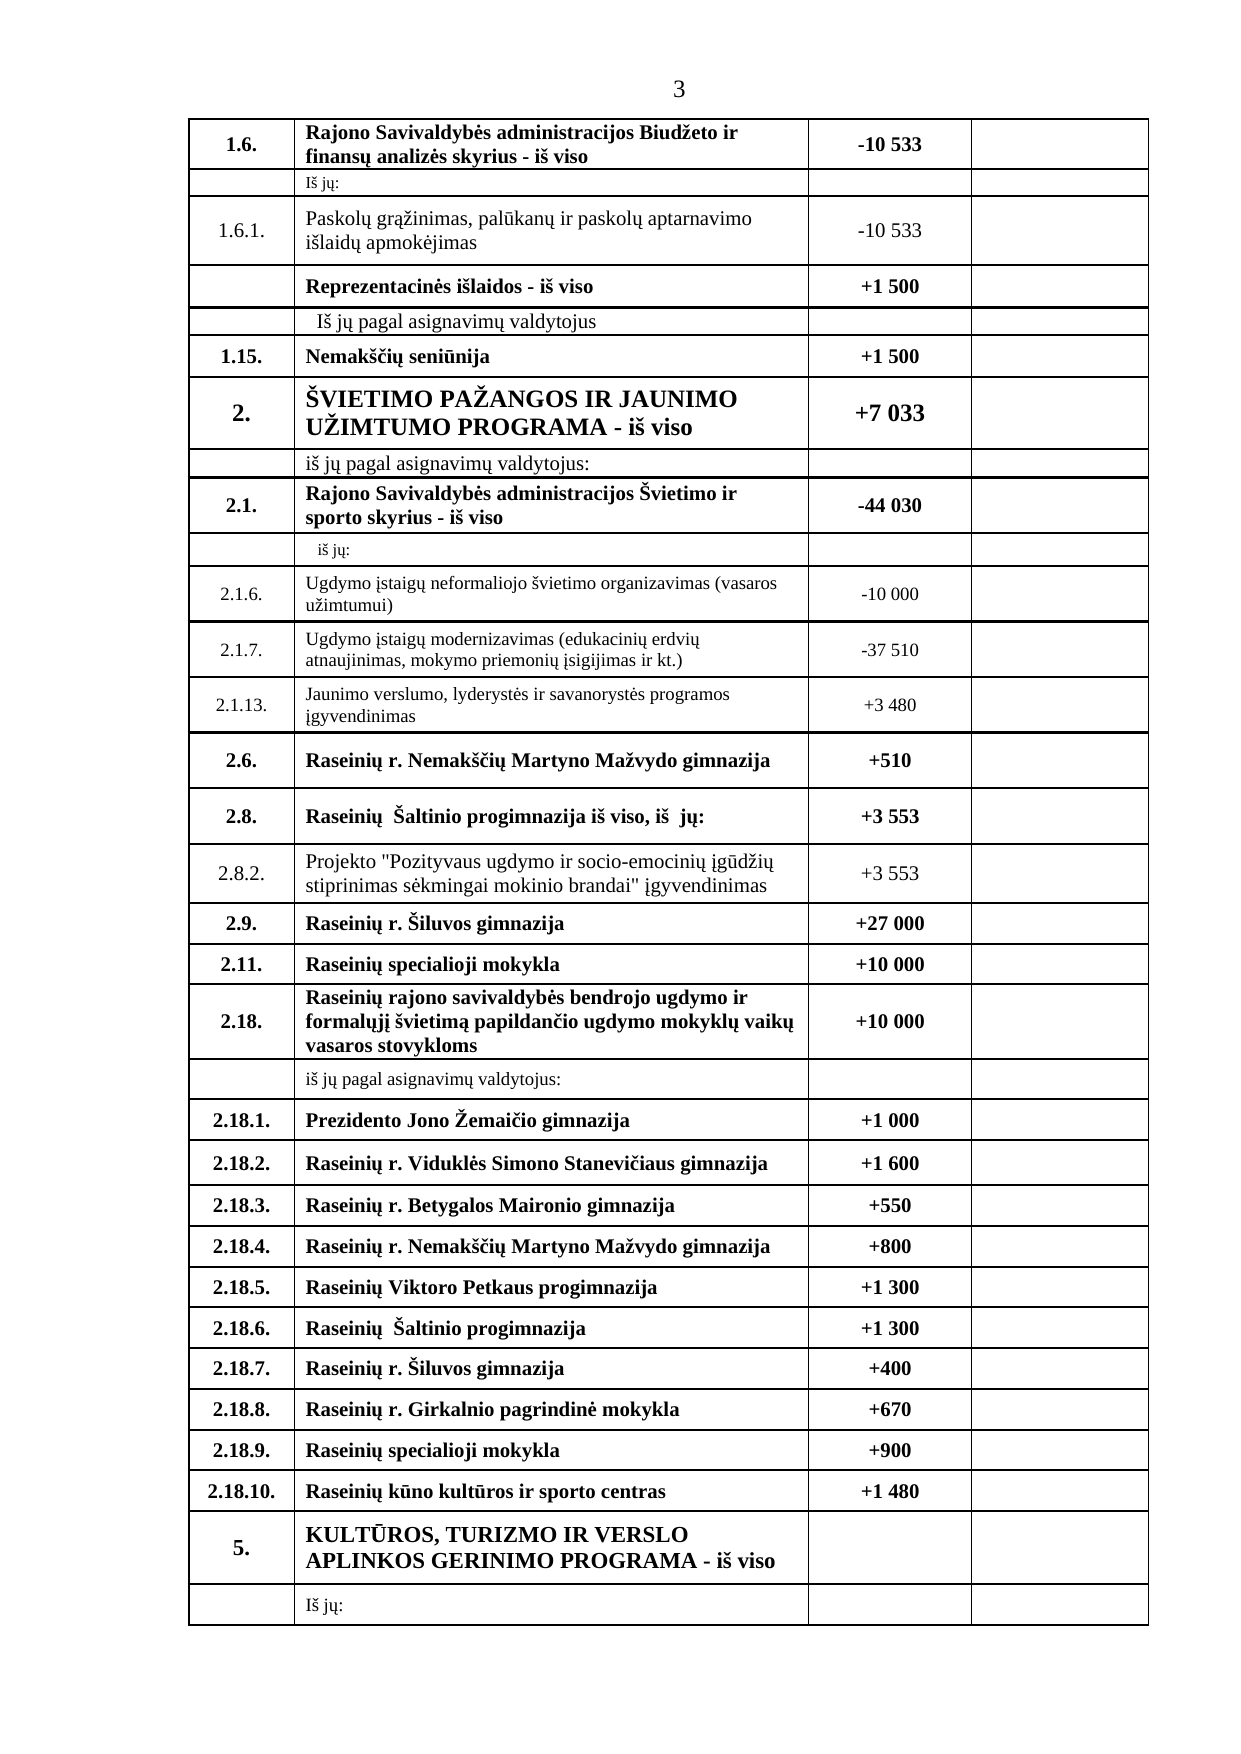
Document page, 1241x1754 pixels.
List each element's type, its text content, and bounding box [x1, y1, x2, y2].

table_cell Ugdymo įstaigų neformaliojo švietimo organizavimas (vasaros užimtumui) [295, 567, 808, 620]
table_cell 2.1. [190, 479, 294, 532]
table_cell Raseinių r. Nemakščių Martyno Mažvydo gimnazija [295, 1227, 808, 1266]
table_cell Prezidento Jono Žemaičio gimnazija [295, 1100, 808, 1139]
table_cell 2.18.2. [190, 1141, 294, 1184]
table_cell 2.1.7. [190, 623, 294, 676]
table_cell Raseinių r. Girkalnio pagrindinė mokykla [295, 1390, 808, 1428]
table_cell +3 553 [809, 789, 971, 842]
table_cell [972, 1585, 1148, 1624]
table_cell Raseinių r. Nemakščių Martyno Mažvydo gimnazija [295, 734, 808, 787]
table_cell Raseinių specialioji mokykla [295, 1431, 808, 1469]
table_cell 2.8. [190, 789, 294, 842]
table_cell [190, 1060, 294, 1098]
table_cell [972, 309, 1148, 333]
table_cell [972, 450, 1148, 476]
table_cell Jaunimo verslumo, lyderystės ir savanorystės programos įgyvendinimas [295, 678, 808, 731]
table_cell +1 300 [809, 1268, 971, 1306]
table_cell 2. [190, 378, 294, 447]
table_cell +10 000 [809, 985, 971, 1057]
table_cell [972, 1100, 1148, 1139]
table_cell [972, 336, 1148, 376]
table_cell [972, 534, 1148, 565]
table_cell Raseinių kūno kultūros ir sporto centras [295, 1471, 808, 1510]
table_cell iš jų pagal asignavimų valdytojus: [295, 1060, 808, 1098]
table_cell -37 510 [809, 623, 971, 676]
table_cell Iš jų pagal asignavimų valdytojus [295, 309, 808, 333]
table_cell Nemakščių seniūnija [295, 336, 808, 376]
table_cell Raseinių r. Betygalos Maironio gimnazija [295, 1186, 808, 1225]
table_cell [972, 1141, 1148, 1184]
table_cell +1 300 [809, 1308, 971, 1347]
table_cell +27 000 [809, 904, 971, 942]
table_cell +1 000 [809, 1100, 971, 1139]
table_cell 2.11. [190, 945, 294, 983]
table_cell [972, 1471, 1148, 1510]
table_cell Raseinių r. Viduklės Simono Stanevičiaus gimnazija [295, 1141, 808, 1184]
table_cell [809, 170, 971, 194]
table_cell +400 [809, 1349, 971, 1388]
table_cell -44 030 [809, 479, 971, 532]
table_cell [972, 1390, 1148, 1428]
table_cell 1.6.1. [190, 197, 294, 264]
table_cell +7 033 [809, 378, 971, 447]
table_cell [972, 1060, 1148, 1098]
table_cell [190, 266, 294, 306]
table_cell Rajono Savivaldybės administracijos Biudžeto ir finansų analizės skyrius - iš viso [295, 120, 808, 168]
table_cell [809, 534, 971, 565]
table_cell [190, 1585, 294, 1624]
table_cell [972, 678, 1148, 731]
table_cell [190, 170, 294, 194]
table_cell [809, 1585, 971, 1624]
table_cell [972, 197, 1148, 264]
table_cell [972, 789, 1148, 842]
table_cell 2.1.6. [190, 567, 294, 620]
table_cell [972, 567, 1148, 620]
table_cell 2.8.2. [190, 845, 294, 902]
table_cell 2.9. [190, 904, 294, 942]
table_cell 2.18.6. [190, 1308, 294, 1347]
table_cell 2.6. [190, 734, 294, 787]
table_cell [972, 1186, 1148, 1225]
table_cell 2.18.3. [190, 1186, 294, 1225]
table_cell [190, 309, 294, 333]
table_cell [972, 266, 1148, 306]
table_cell 5. [190, 1512, 294, 1583]
table_cell iš jų: [295, 534, 808, 565]
table_cell Raseinių Viktoro Petkaus progimnazija [295, 1268, 808, 1306]
table_cell Paskolų grąžinimas, palūkanų ir paskolų aptarnavimo išlaidų apmokėjimas [295, 197, 808, 264]
table_cell Projekto "Pozityvaus ugdymo ir socio-emocinių įgūdžių stiprinimas sėkmingai mokinio brandai" įgyvendinimas [295, 845, 808, 902]
table_cell Iš jų: [295, 170, 808, 194]
table_cell [972, 845, 1148, 902]
table_cell [190, 534, 294, 565]
table_cell Raseinių Šaltinio progimnazija iš viso, iš jų: [295, 789, 808, 842]
table_cell Reprezentacinės išlaidos - iš viso [295, 266, 808, 306]
table_cell [972, 1308, 1148, 1347]
table_cell [809, 1060, 971, 1098]
table_cell [972, 1227, 1148, 1266]
table_cell [190, 450, 294, 476]
table_cell Raseinių r. Šiluvos gimnazija [295, 1349, 808, 1388]
table_cell +550 [809, 1186, 971, 1225]
table_cell +1 600 [809, 1141, 971, 1184]
table_cell +510 [809, 734, 971, 787]
table_cell +1 500 [809, 336, 971, 376]
table_cell [972, 170, 1148, 194]
table_cell 2.18.5. [190, 1268, 294, 1306]
table_cell -10 533 [809, 197, 971, 264]
table_cell [809, 450, 971, 476]
table_cell 2.18.10. [190, 1471, 294, 1510]
table_cell +3 480 [809, 678, 971, 731]
table_cell ŠVIETIMO PAŽANGOS IR JAUNIMO UŽIMTUMO PROGRAMA - iš viso [295, 378, 808, 447]
table_cell 2.18.8. [190, 1390, 294, 1428]
table_cell Rajono Savivaldybės administracijos Švietimo ir sporto skyrius - iš viso [295, 479, 808, 532]
table_cell -10 000 [809, 567, 971, 620]
table_cell +1 500 [809, 266, 971, 306]
table_cell [972, 945, 1148, 983]
table_cell [809, 309, 971, 333]
table_cell 2.18.9. [190, 1431, 294, 1469]
table_cell 2.18.4. [190, 1227, 294, 1266]
table_cell +10 000 [809, 945, 971, 983]
table_cell 2.18.1. [190, 1100, 294, 1139]
table_cell +800 [809, 1227, 971, 1266]
table_cell KULTŪROS, TURIZMO IR VERSLO APLINKOS GERINIMO PROGRAMA - iš viso [295, 1512, 808, 1583]
table_cell Raseinių r. Šiluvos gimnazija [295, 904, 808, 942]
table_cell -10 533 [809, 120, 971, 168]
table_cell [972, 1349, 1148, 1388]
table_cell Raseinių Šaltinio progimnazija [295, 1308, 808, 1347]
table_cell +670 [809, 1390, 971, 1428]
table_cell +900 [809, 1431, 971, 1469]
table_cell 2.18. [190, 985, 294, 1057]
table_cell +1 480 [809, 1471, 971, 1510]
table_cell [809, 1512, 971, 1583]
table_cell [972, 1268, 1148, 1306]
table_cell Ugdymo įstaigų modernizavimas (edukacinių erdvių atnaujinimas, mokymo priemonių įsigijimas ir kt.) [295, 623, 808, 676]
table_cell [972, 120, 1148, 168]
table_cell iš jų pagal asignavimų valdytojus: [295, 450, 808, 476]
table_cell [972, 479, 1148, 532]
table_cell Iš jų: [295, 1585, 808, 1624]
table_cell 2.1.13. [190, 678, 294, 731]
table_cell 2.18.7. [190, 1349, 294, 1388]
table_cell +3 553 [809, 845, 971, 902]
table_cell [972, 1512, 1148, 1583]
table_cell 1.15. [190, 336, 294, 376]
table_cell [972, 1431, 1148, 1469]
table_cell [972, 734, 1148, 787]
table_cell [972, 904, 1148, 942]
table_cell 1.6. [190, 120, 294, 168]
table_cell [972, 378, 1148, 447]
table_cell [972, 623, 1148, 676]
table_cell [972, 985, 1148, 1057]
table_cell Raseinių specialioji mokykla [295, 945, 808, 983]
table_cell Raseinių rajono savivaldybės bendrojo ugdymo ir formalųjį švietimą papildančio ugdymo mokyklų vaikų vasaros stovykloms [295, 985, 808, 1057]
